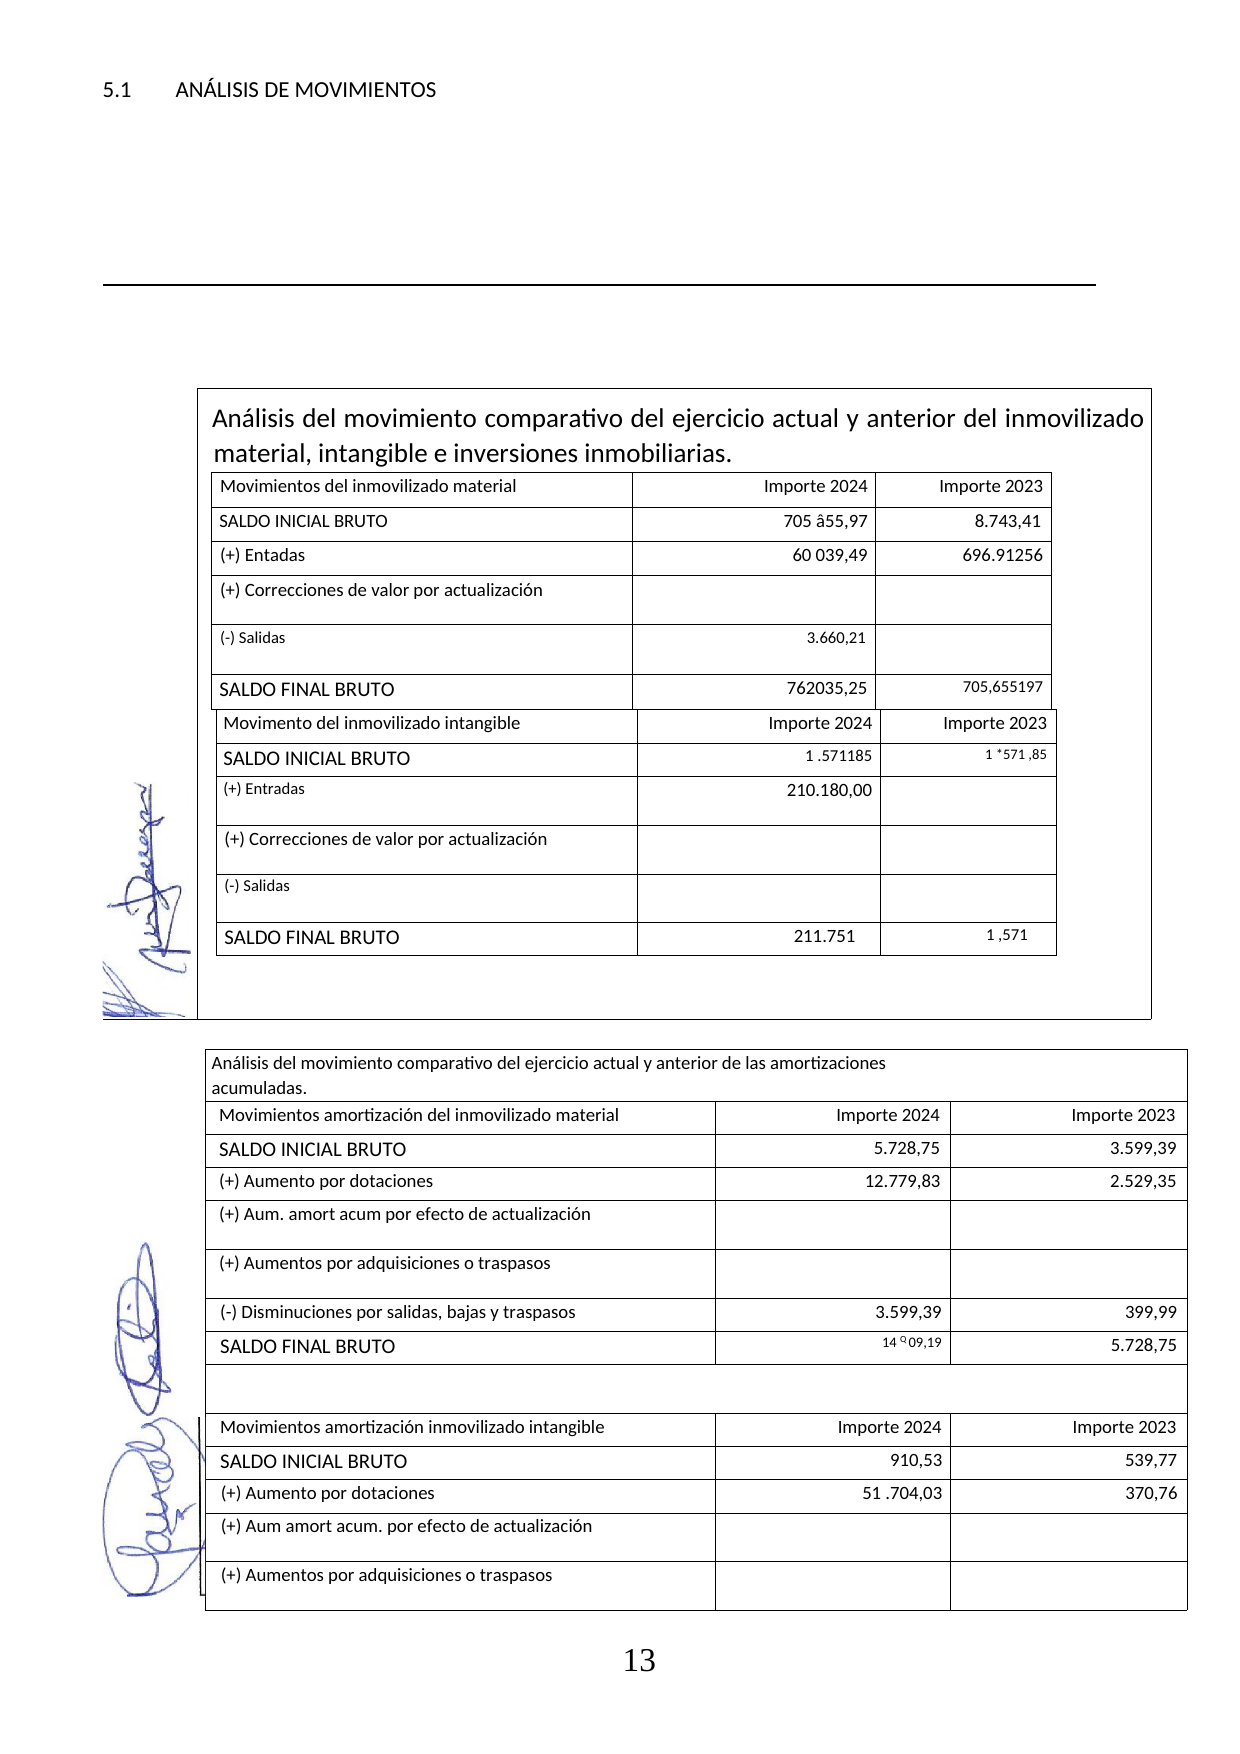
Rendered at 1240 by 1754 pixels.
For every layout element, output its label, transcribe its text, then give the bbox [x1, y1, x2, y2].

table_cell Movimientos amortización inmovilizado intangible [206, 1414, 715, 1446]
table_cell [1052, 507, 1056, 541]
table_cell [951, 1562, 1187, 1610]
table_header Importe 2024 [633, 473, 875, 507]
table_cell 211.751 [638, 923, 880, 955]
table_cell [716, 1562, 950, 1610]
table_cell Importe 2024 [638, 710, 880, 743]
table_cell SALDO INICIAL BRUTO [212, 508, 632, 541]
table_cell Importe 2023 [881, 710, 1056, 743]
table_cell [876, 576, 1051, 624]
table_cell [212, 710, 216, 743]
table_cell (-) Salidas [212, 625, 632, 673]
table_cell (+) Entadas [212, 542, 632, 575]
table_cell 705 â55,97 [633, 508, 875, 541]
table_header [1052, 472, 1056, 507]
table_cell [638, 875, 880, 922]
table_cell [212, 776, 216, 825]
table_cell [1052, 575, 1056, 624]
table_cell [212, 743, 216, 776]
table_cell [638, 826, 880, 873]
table_cell 1 *571 ,85 [881, 744, 1056, 776]
table_cell [881, 777, 1056, 825]
table_cell 8.743,41 [876, 508, 1051, 541]
table_cell 3.660,21 [633, 625, 875, 673]
subtitle 5.1 ANÁLISIS DE MOVIMIENTOS [102, 75, 1116, 103]
table_cell 3.599,39 [951, 1135, 1187, 1167]
table_header [103, 388, 197, 1019]
table_cell (-) Disminuciones por salidas, bajas y traspasos [206, 1299, 715, 1331]
table_header [103, 1020, 205, 1417]
table_cell (-) Salidas [217, 875, 637, 922]
table_cell [212, 825, 216, 873]
table_cell [1052, 674, 1056, 709]
table_cell 14 Q 09,19 [716, 1332, 950, 1364]
table_cell (+) Correcciones de valor por actualización [212, 576, 632, 624]
table_cell (+) Aumentos por adquisiciones o traspasos [206, 1562, 715, 1610]
table_cell [633, 576, 875, 624]
table_cell [881, 875, 1056, 922]
table_header Movimientos del inmovilizado material [212, 473, 632, 507]
table_cell 1 ,571 [881, 923, 1056, 955]
table_cell 5.728,75 [716, 1135, 950, 1167]
table_cell 60 039,49 [633, 542, 875, 575]
table_cell (+) Aumentos por adquisiciones o traspasos [206, 1250, 715, 1298]
table_cell 539,77 [951, 1447, 1187, 1479]
table_cell (+) Entradas [217, 777, 637, 825]
table_cell Importe 2023 [951, 1414, 1187, 1446]
table_cell 1 .571185 [638, 744, 880, 776]
table_cell (+) Aumento por dotaciones [206, 1480, 715, 1512]
table_cell [951, 1514, 1187, 1561]
table_cell Importe 2024 [716, 1102, 950, 1134]
table_header Análisis del movimiento comparativo del ejercicio actual y anterior de las amortizaciones acumuladas. [206, 1050, 950, 1101]
table_cell (+) Aumento por dotaciones [206, 1168, 715, 1200]
table_cell [716, 1250, 950, 1298]
table_cell Importe 2024 [716, 1414, 950, 1446]
table_cell 3.599,39 [716, 1299, 950, 1331]
table_cell SALDO FINAL BRUTO [212, 675, 632, 709]
table_cell [876, 625, 1051, 673]
table_cell 910,53 [716, 1447, 950, 1479]
table_cell 51 .704,03 [716, 1480, 950, 1512]
table_cell [716, 1514, 950, 1561]
table_header Análisis del movimiento comparativo del ejercicio actual y anterior del inmovilizado material, intangible e inversiones inmobiliarias. [198, 389, 1151, 1019]
table_cell Movimientos amortización del inmovilizado material [206, 1102, 715, 1134]
table_cell (+) Aum amort acum. por efecto de actualización [206, 1514, 715, 1561]
table_cell [716, 1201, 950, 1249]
table_cell 2.529,35 [951, 1168, 1187, 1200]
table_cell [206, 1365, 950, 1413]
table_cell (+) Aum. amort acum por efecto de actualización [206, 1201, 715, 1249]
table_cell [951, 1201, 1187, 1249]
table_header [950, 1050, 1187, 1101]
table_cell 12.779,83 [716, 1168, 950, 1200]
table_cell 762035,25 [633, 675, 875, 709]
table_cell (+) Correcciones de valor por actualización [217, 826, 637, 873]
table_cell SALDO INICIAL BRUTO [206, 1135, 715, 1167]
table_cell [881, 826, 1056, 873]
table_cell 210.180,00 [638, 777, 880, 825]
table_cell Movimento del inmovilizado intangible [217, 710, 637, 743]
table_cell 705,655197 [876, 675, 1051, 709]
table_cell [1052, 541, 1056, 575]
table_cell [212, 922, 216, 955]
table_cell 5.728,75 [951, 1332, 1187, 1364]
table_cell SALDO INICIAL BRUTO [217, 744, 637, 776]
table_cell [212, 874, 216, 922]
table_cell SALDO INICIAL BRUTO [206, 1447, 715, 1479]
table_cell [103, 1597, 205, 1610]
table_cell Importe 2023 [951, 1102, 1187, 1134]
table_cell [950, 1365, 1187, 1413]
table_header Importe 2023 [876, 473, 1051, 507]
table_cell 399,99 [951, 1299, 1187, 1331]
table_cell [951, 1250, 1187, 1298]
table_cell 696.91256 [876, 542, 1051, 575]
table_cell [1052, 624, 1056, 673]
table_cell SALDO FINAL BRUTO [206, 1332, 715, 1364]
table_header [205, 1019, 1187, 1049]
table_cell SALDO FINAL BRUTO [217, 923, 637, 955]
table_cell 370,76 [951, 1480, 1187, 1512]
